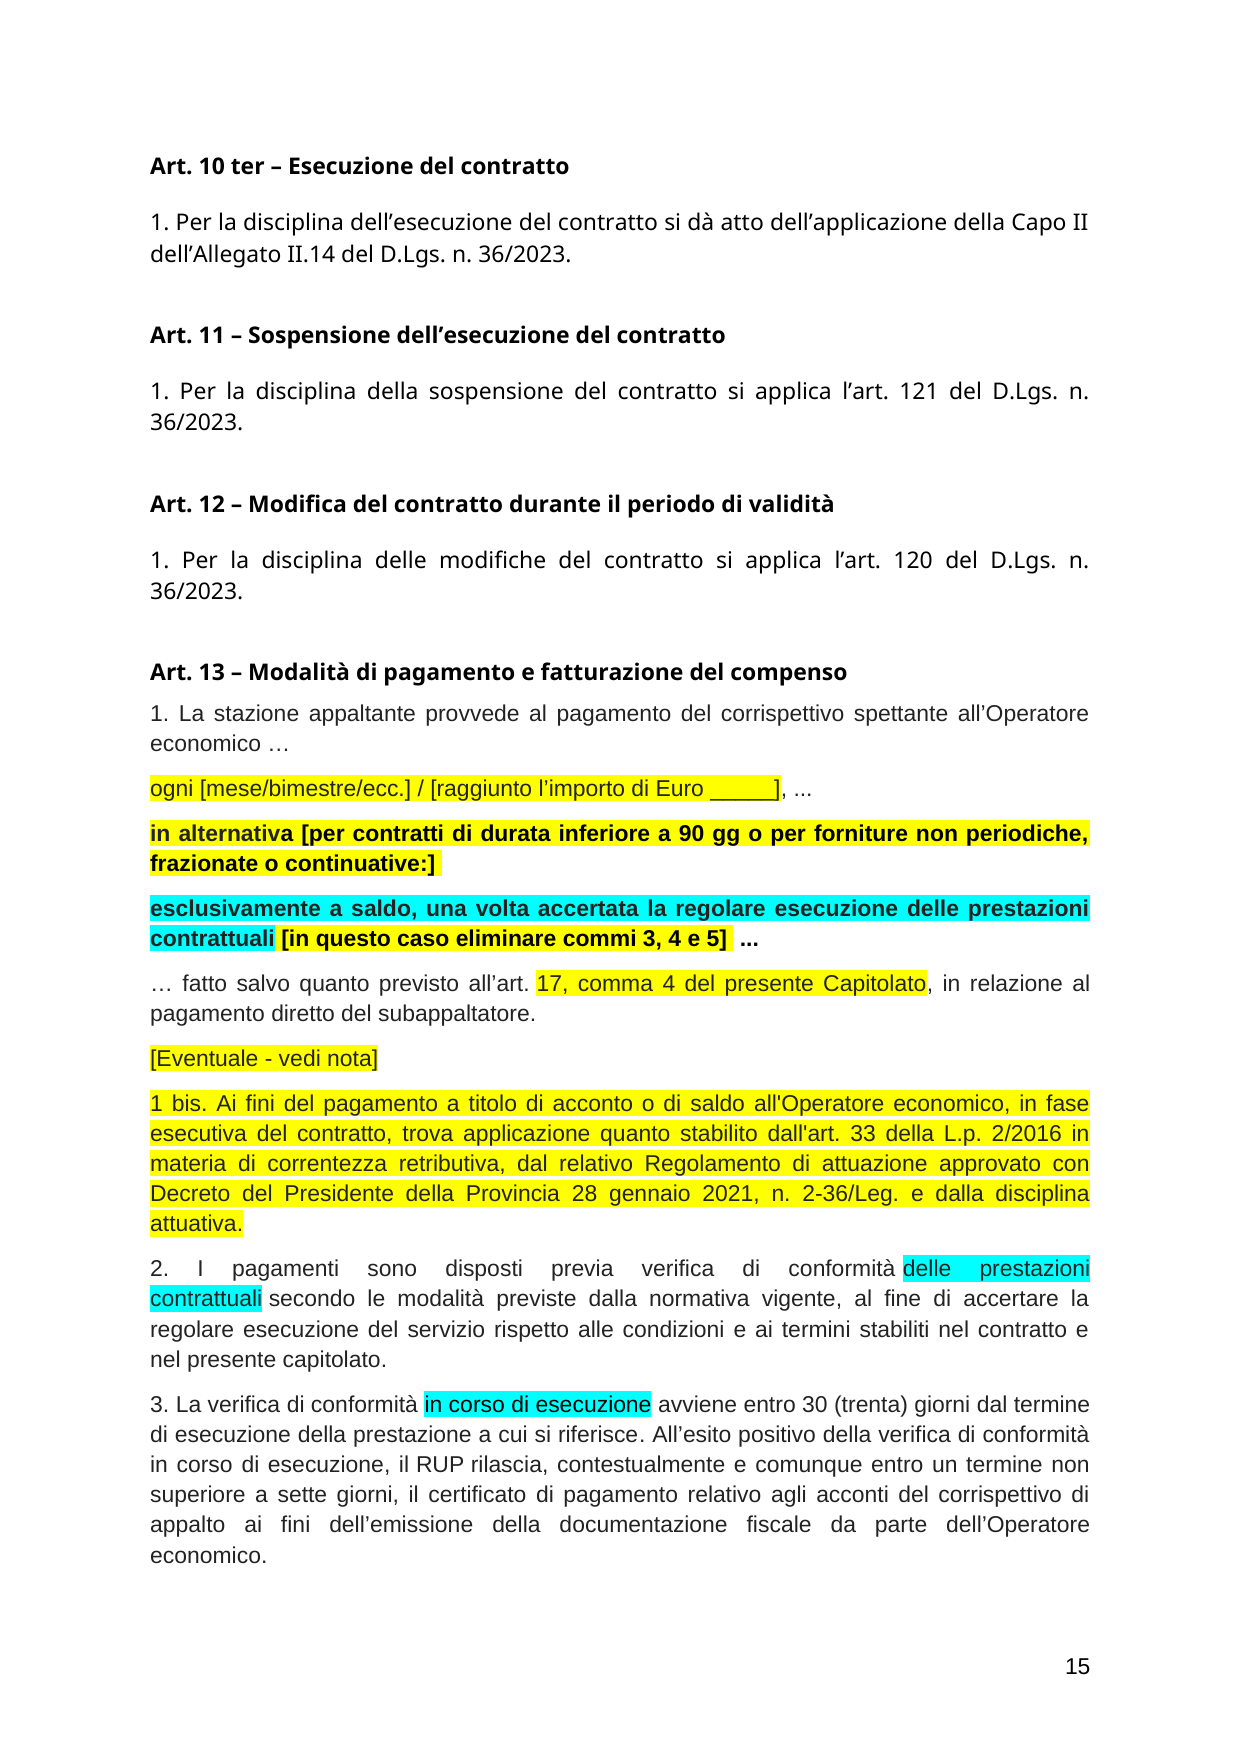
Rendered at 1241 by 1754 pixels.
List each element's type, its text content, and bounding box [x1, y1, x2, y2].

text in alternativa [per contratti di durata inferiore a 90 gg o per forniture non periodiche, frazionate o continuative:] [150, 820, 1090, 876]
subtitle Art. 10 ter – Esecuzione del contratto [150, 150, 1090, 181]
text 1. Per la disciplina dell’esecuzione del contratto si dà atto dell’applicazione della Capo II dell’Allegato II.14 del D.Lgs. n. 36/2023. [150, 206, 1090, 269]
text 1. Per la disciplina della sospensione del contratto si applica l’art. 121 del D.Lgs. n. 36/2023. [150, 375, 1090, 437]
subtitle Art. 13 – Modalità di pagamento e fatturazione del compenso [150, 656, 1090, 687]
text ogni [mese/bimestre/ecc.] / [raggiunto l’importo di Euro _____], ... [150, 775, 1090, 801]
text esclusivamente a saldo, una volta accertata la regolare esecuzione delle prestazioni contrattuali [in questo caso eliminare commi 3, 4 e 5] ... [150, 895, 1090, 951]
text 1 bis. Ai fini del pagamento a titolo di acconto o di saldo all'Operatore economico, in fase esecutiva del contratto, trova applicazione quanto stabilito dall'art. 33 della L.p. 2/2016 in materia di correntezza retributiva, dal relativo Regolamento di attuazione approvato con Decreto del Presidente della Provincia 28 gennaio 2021, n. 2-36/Leg. e dalla disciplina attuativa. [150, 1089, 1090, 1237]
text 2. I pagamenti sono disposti previa verifica di conformità delle prestazioni contrattuali secondo le modalità previste dalla normativa vigente, al fine di accertare la regolare esecuzione del servizio rispetto alle condizioni e ai termini stabiliti nel contratto e nel presente capitolato. [150, 1255, 1090, 1372]
subtitle Art. 12 – Modifica del contratto durante il periodo di validità [150, 487, 1090, 519]
text 1. La stazione appaltante provvede al pagamento del corrispettivo spettante all’Operatore economico … [150, 700, 1090, 757]
text [Eventuale - vedi nota] [150, 1045, 1090, 1071]
subtitle Art. 11 – Sospensione dell’esecuzione del contratto [150, 319, 1090, 350]
text 1. Per la disciplina delle modifiche del contratto si applica l’art. 120 del D.Lgs. n. 36/2023. [150, 544, 1090, 606]
text … fatto salvo quanto previsto all’art. 17, comma 4 del presente Capitolato, in relazione al pagamento diretto del subappaltatore. [150, 970, 1090, 1026]
text 3. La verifica di conformità in corso di esecuzione avviene entro 30 (trenta) giorni dal termine di esecuzione della prestazione a cui si riferisce. All’esito positivo della verifica di conformità in corso di esecuzione, il RUP rilascia, contestualmente e comunque entro un termine non superiore a sette giorni, il certificato di pagamento relativo agli acconti del corrispettivo di appalto ai fini dell’emissione della documentazione fiscale da parte dell’Operatore economico. [150, 1391, 1090, 1568]
